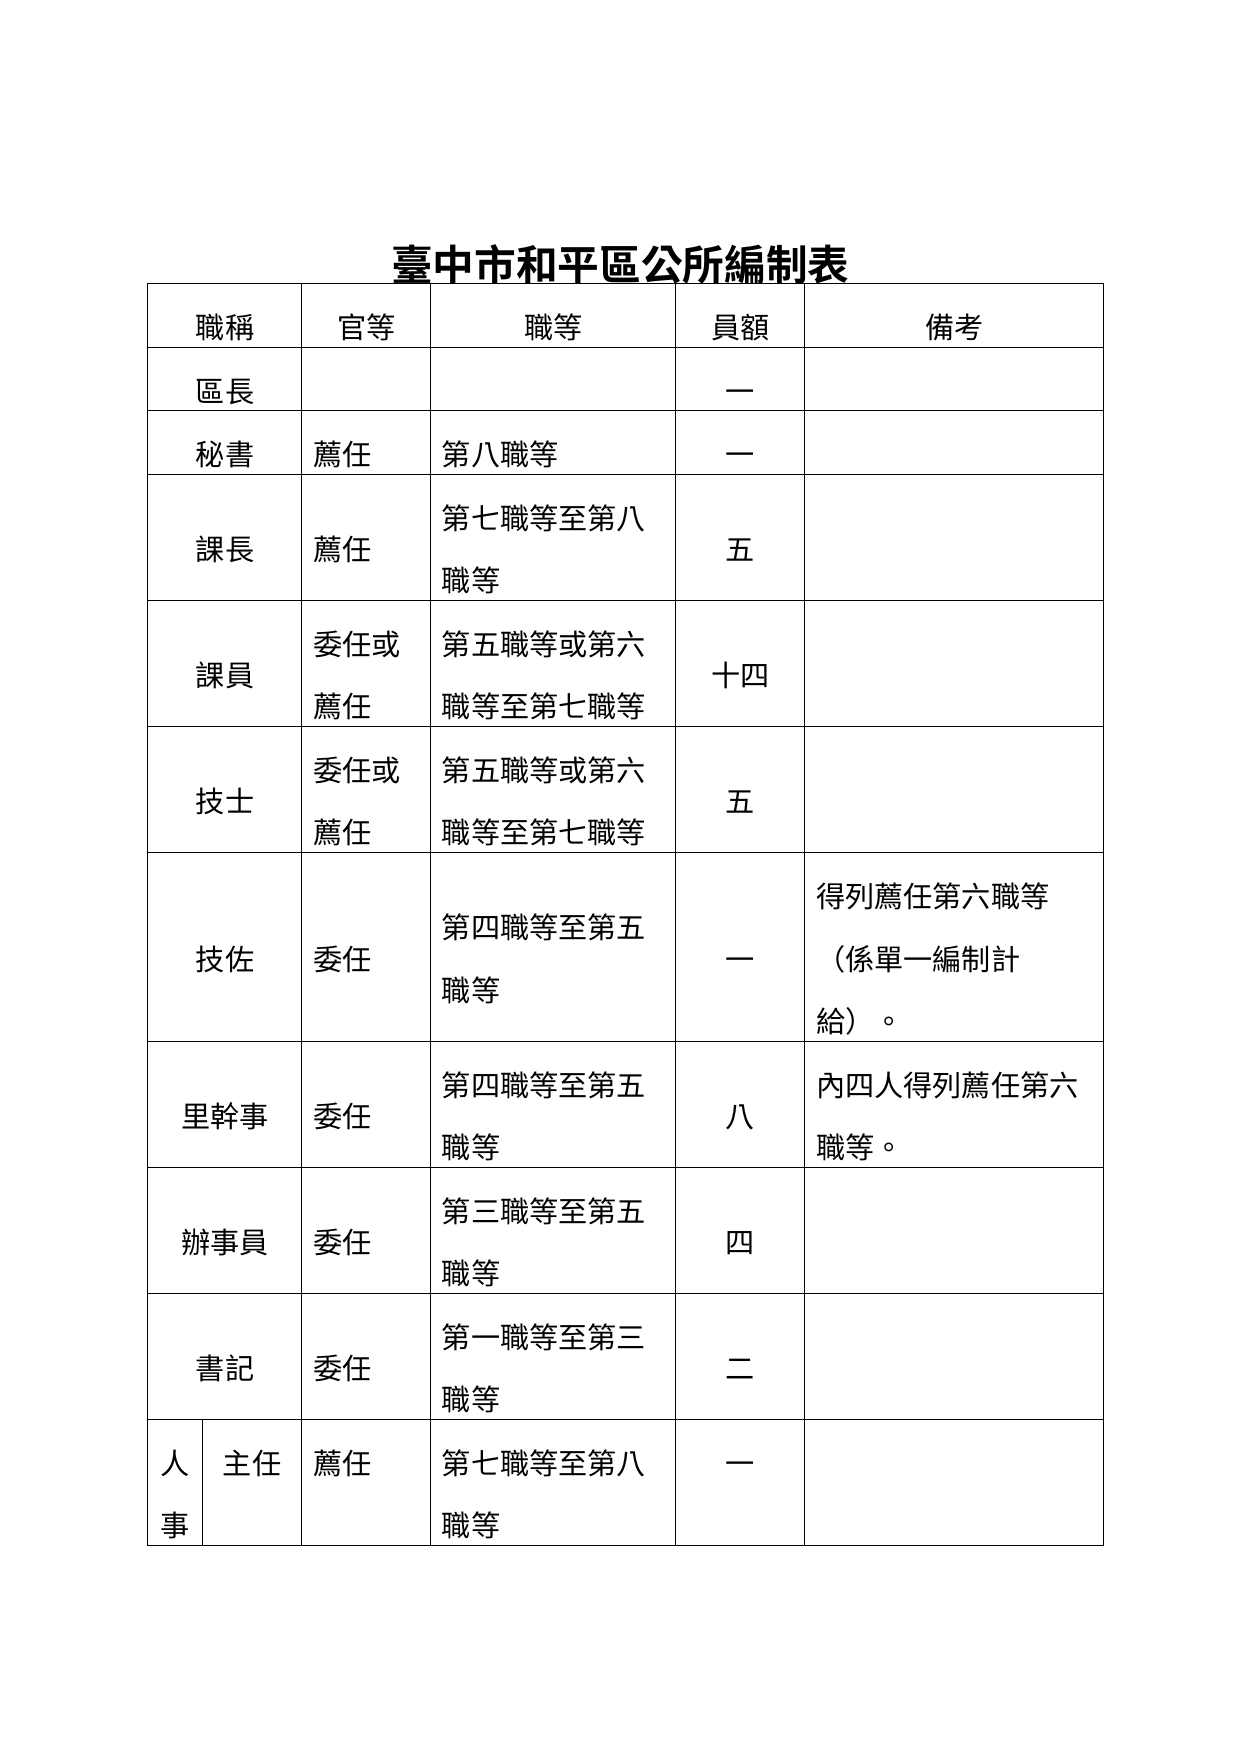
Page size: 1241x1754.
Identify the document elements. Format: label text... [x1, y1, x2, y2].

table_cell [805, 1420, 1103, 1545]
table_cell 課員 [148, 601, 301, 726]
table_cell 內四人得列薦任第六職等。 [805, 1042, 1103, 1167]
table_cell [805, 348, 1103, 410]
table_cell 第五職等或第六 職等至第七職等 [431, 601, 675, 726]
table_cell 課長 [148, 475, 301, 600]
table_cell 第七職等至第八 職等 [431, 475, 675, 600]
table_header 備考 [805, 284, 1103, 347]
table_cell 委任或 薦任 [302, 601, 430, 726]
table_cell 第四職等至第五 職等 [431, 1042, 675, 1167]
table_cell 技佐 [148, 853, 301, 1041]
table_cell 書記 [148, 1294, 301, 1419]
table_cell 第四職等至第五 職等 [431, 853, 675, 1041]
table_cell 八 [676, 1042, 804, 1167]
table_cell [431, 348, 675, 410]
table_cell 一 [676, 853, 804, 1041]
table_cell 第一職等至第三 職等 [431, 1294, 675, 1419]
table_cell 十四 [676, 601, 804, 726]
table_cell 二 [676, 1294, 804, 1419]
table_cell [805, 1168, 1103, 1293]
table_cell [805, 1294, 1103, 1419]
table_header 員額 [676, 284, 804, 347]
table_cell 委任 [302, 1294, 430, 1419]
table_cell 薦任 [302, 1420, 430, 1545]
table_cell 委任 [302, 853, 430, 1041]
table_cell 一 [676, 1420, 804, 1545]
table_cell 五 [676, 475, 804, 600]
table_cell 人 事 [148, 1420, 202, 1545]
table_cell 委任 [302, 1042, 430, 1167]
table_cell [805, 475, 1103, 600]
table_header 職稱 [148, 284, 301, 347]
table_cell 技士 [148, 727, 301, 852]
table_cell 里幹事 [148, 1042, 301, 1167]
text 臺中市和平區公所編制表 [148, 221, 1092, 283]
table_cell 四 [676, 1168, 804, 1293]
table_cell 第七職等至第八 職等 [431, 1420, 675, 1545]
table_cell [805, 601, 1103, 726]
table_cell 薦任 [302, 411, 430, 474]
table_cell 委任 [302, 1168, 430, 1293]
table_cell 一 [676, 348, 804, 410]
table_cell 一 [676, 411, 804, 474]
table_cell 區長 [148, 348, 301, 410]
table_cell 秘書 [148, 411, 301, 474]
table_cell 第八職等 [431, 411, 675, 474]
table_cell 辦事員 [148, 1168, 301, 1293]
table_cell [805, 411, 1103, 474]
table_cell 五 [676, 727, 804, 852]
table_cell 薦任 [302, 475, 430, 600]
table_header 職等 [431, 284, 675, 347]
table_cell [302, 348, 430, 410]
table_cell 主任 [203, 1420, 301, 1545]
table_cell [805, 727, 1103, 852]
table_cell 第五職等或第六 職等至第七職等 [431, 727, 675, 852]
table_header 官等 [302, 284, 430, 347]
table_cell 第三職等至第五 職等 [431, 1168, 675, 1293]
table_cell 委任或 薦任 [302, 727, 430, 852]
table_cell 得列薦任第六職等（係單一編制計給）。 [805, 853, 1103, 1041]
